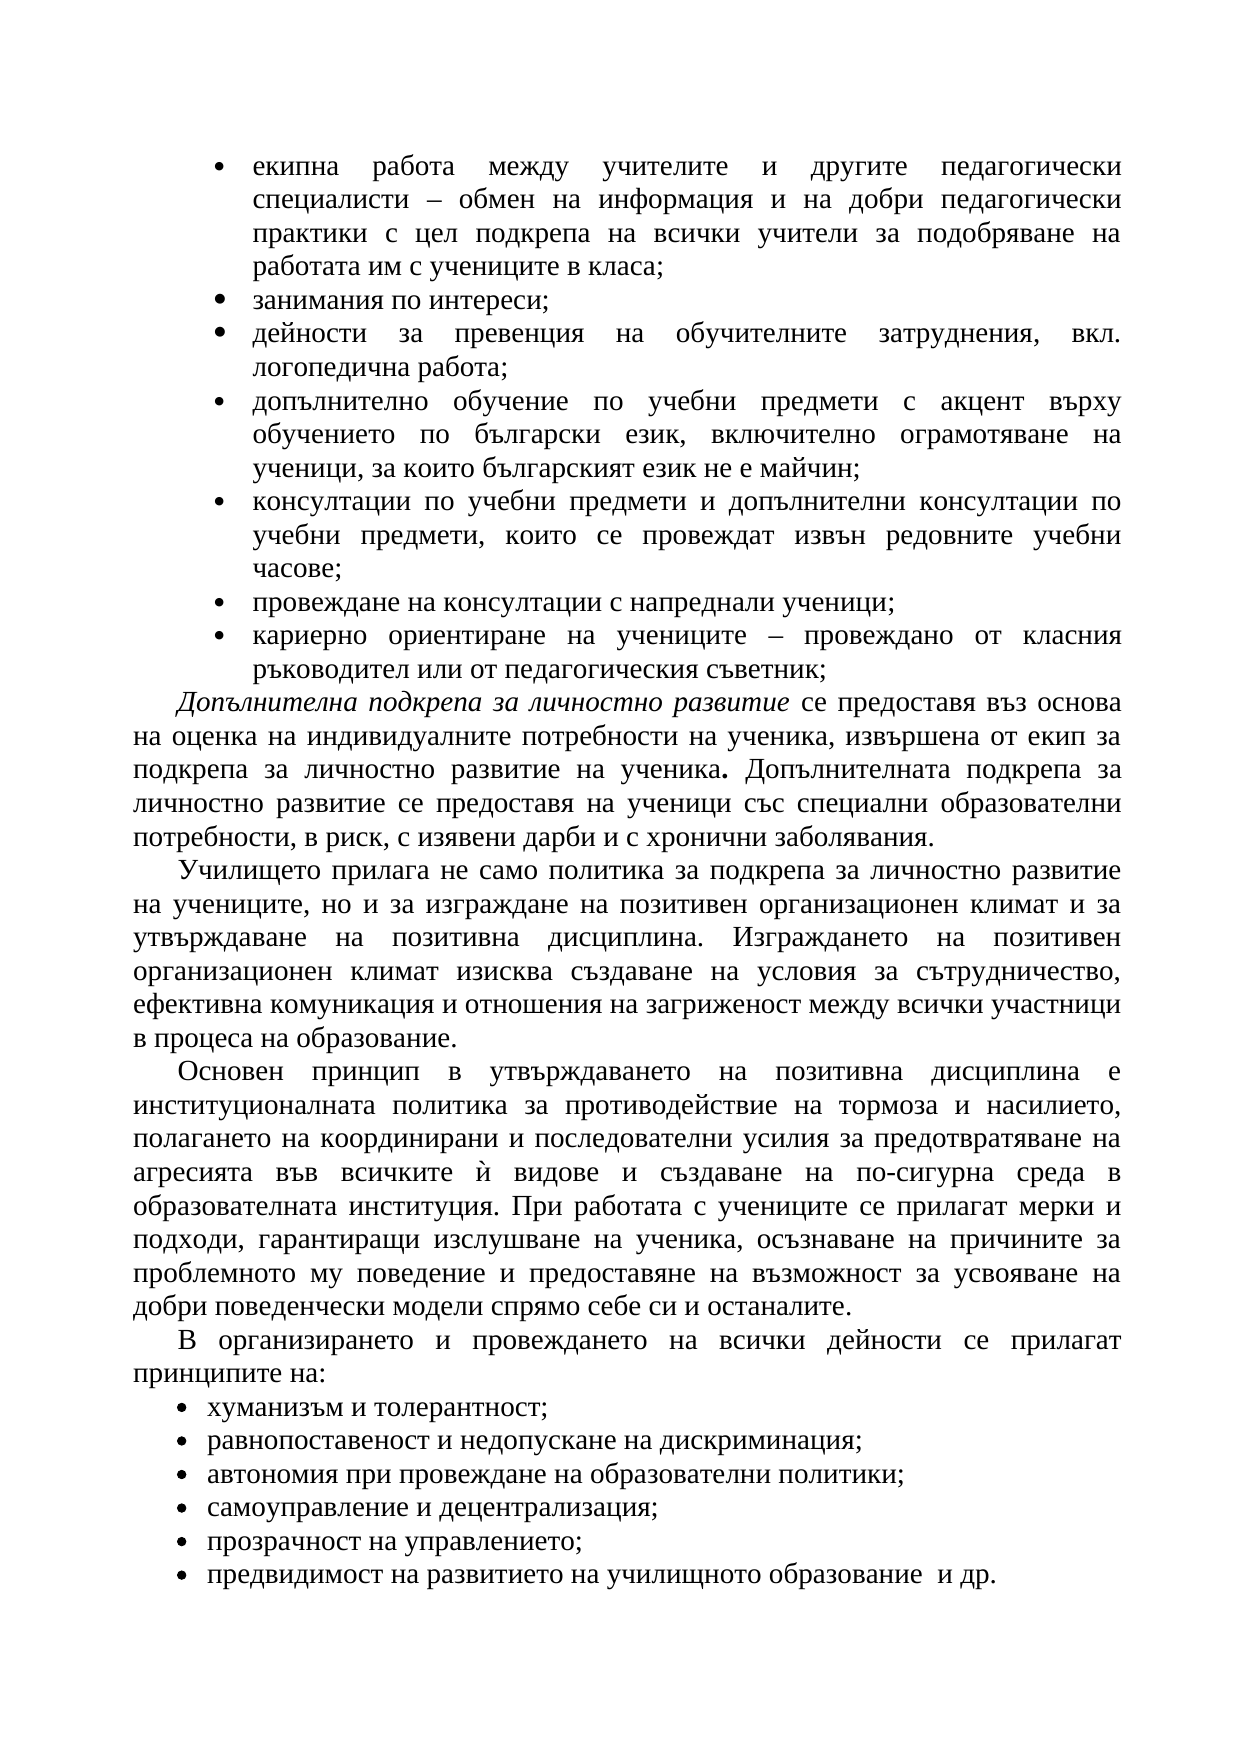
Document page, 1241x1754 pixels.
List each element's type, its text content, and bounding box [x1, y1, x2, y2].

list провеждане на консултации с напреднали ученици; [215, 584, 1122, 617]
list кариерно ориентиране на учениците – провеждано от класния ръководител или от педагогическия съветник; [215, 617, 1122, 684]
list дейности за превенция на обучителните затруднения, вкл. логопедична работа; [215, 315, 1122, 383]
text В организирането и провеждането на всички дейности се прилагат принципите на: [133, 1322, 1122, 1389]
text Допълнителна подкрепа за личностно развитие се предоставя въз основа на оценка на индивидуалните потребности на ученика, извършена от екип за подкрепа за личностно развитие на ученика. Допълнителната подкрепа за личностно развитие се предоставя на ученици със специални образователни потребности, в риск, с изявени дарби и с хронични заболявания. [133, 684, 1122, 852]
list хуманизъм и толерантност; [177, 1389, 1122, 1422]
list самоуправление и децентрализация; [177, 1489, 1122, 1523]
list автономия при провеждане на образователни политики; [177, 1456, 1122, 1489]
list занимания по интереси; [215, 282, 1122, 315]
list равнопоставеност и недопускане на дискриминация; [177, 1422, 1122, 1456]
list екипна работа между учителите и другите педагогически специалисти – обмен на информация и на добри педагогически практики с цел подкрепа на всички учители за подобряване на работата им с учениците в класа; [215, 148, 1122, 282]
text Училището прилага не само политика за подкрепа за личностно развитие на учениците, но и за изграждане на позитивен организационен климат и за утвърждаване на позитивна дисциплина. Изграждането на позитивен организационен климат изисква създаване на условия за сътрудничество, ефективна комуникация и отношения на загриженост между всички участници в процеса на образование. [133, 852, 1122, 1053]
list предвидимост на развитието на училищното образование и др. [177, 1557, 1122, 1590]
text Основен принцип в утвърждаването на позитивна дисциплина е институционалната политика за противодействие на тормоза и насилието, полагането на координирани и последователни усилия за предотвратяване на агресията във всичките ѝ видове и създаване на по-сигурна среда в образователната институция. При работата с учениците се прилагат мерки и подходи, гарантиращи изслушване на ученика, осъзнаване на причините за проблемното му поведение и предоставяне на възможност за усвояване на добри поведенчески модели спрямо себе си и останалите. [133, 1053, 1122, 1322]
list допълнително обучение по учебни предмети с акцент върху обучението по български език, включително ограмотяване на ученици, за които българският език не е майчин; [215, 383, 1122, 483]
list прозрачност на управлението; [177, 1523, 1122, 1557]
list консултации по учебни предмети и допълнителни консултации по учебни предмети, които се провеждат извън редовните учебни часове; [215, 483, 1122, 584]
